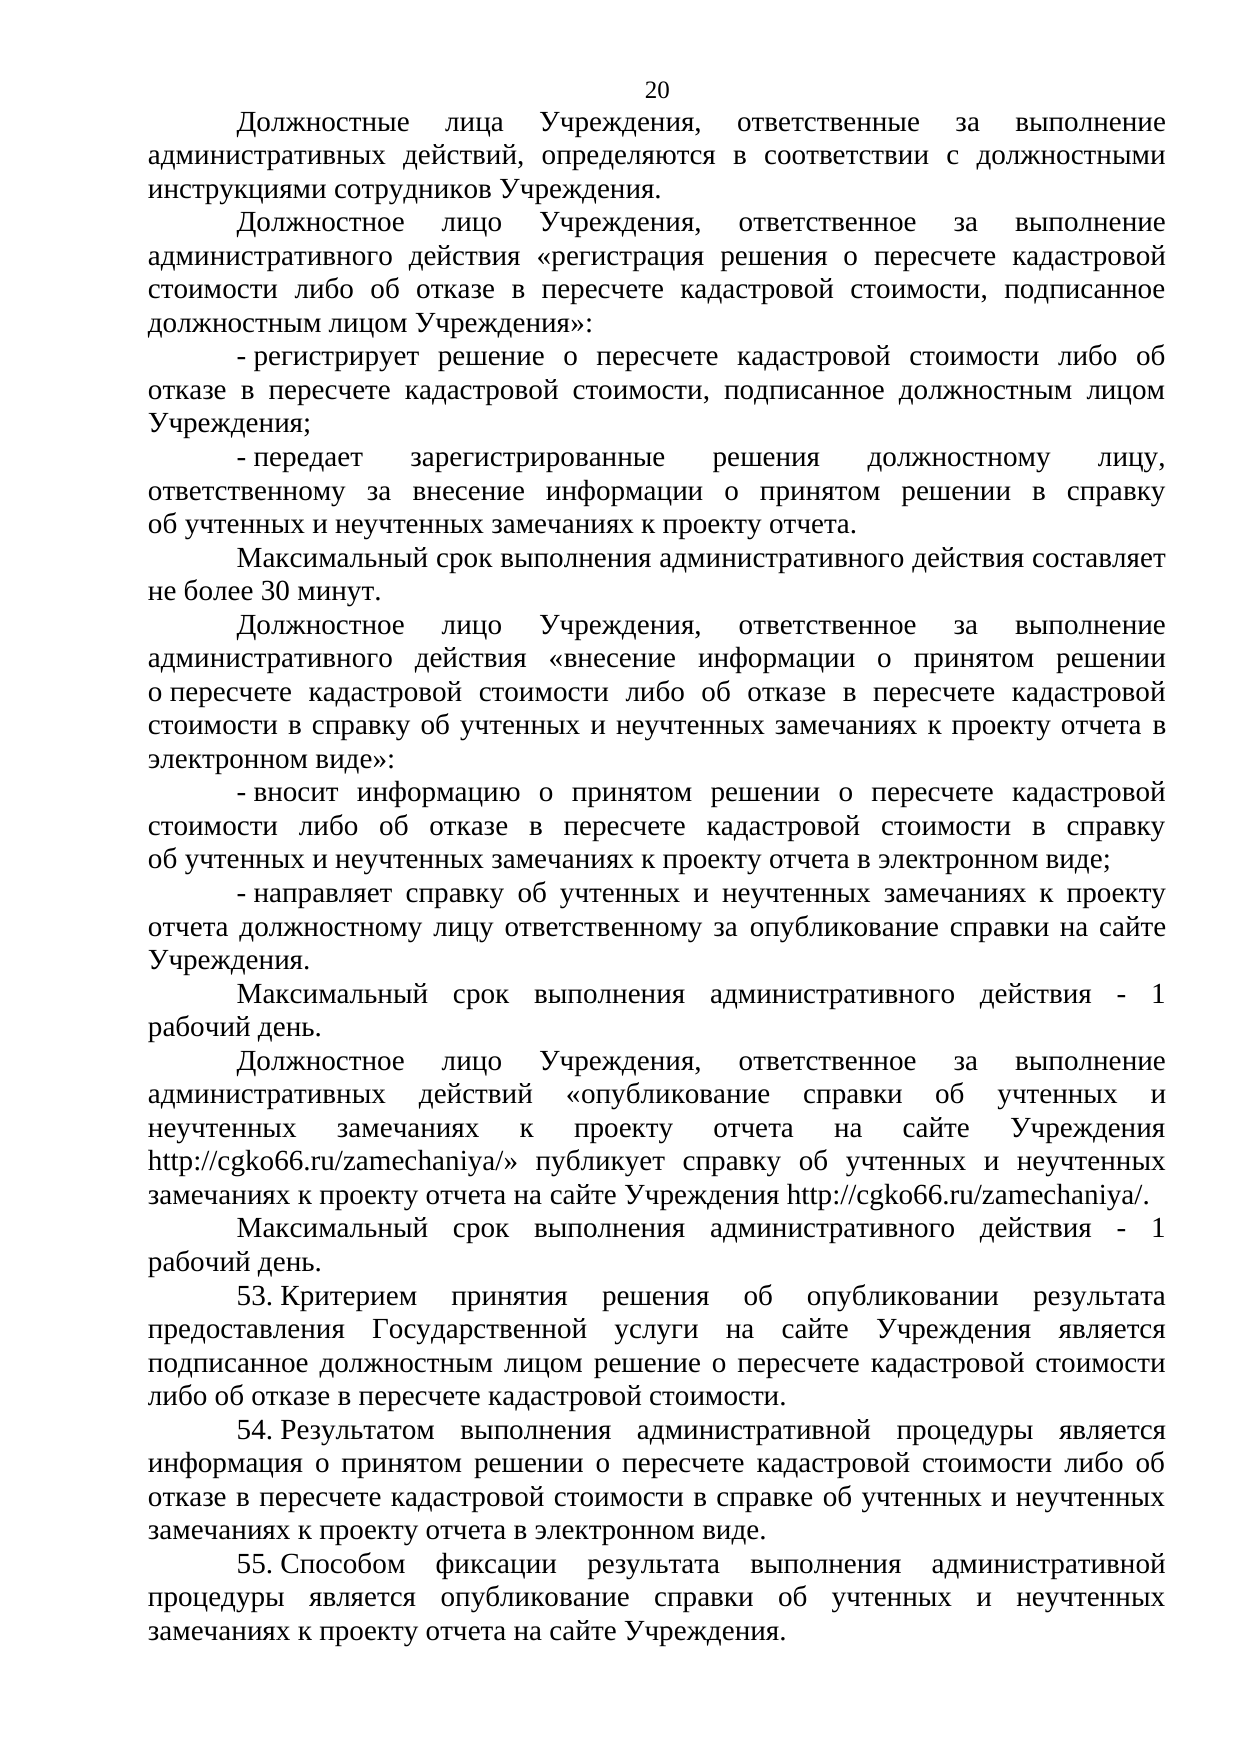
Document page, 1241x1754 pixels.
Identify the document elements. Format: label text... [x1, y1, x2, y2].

text - вносит информацию о принятом решении о пересчете кадастровой стоимости либо об отказе в пересчете кадастровой стоимости в справку об учтенных и неучтенных замечаниях к проекту отчета в электронном виде; [148, 774, 1166, 875]
text - регистрирует решение о пересчете кадастровой стоимости либо об отказе в пересчете кадастровой стоимости, подписанное должностным лицом Учреждения; [148, 338, 1166, 439]
text Должностное лицо Учреждения, ответственное за выполнение административных действий «опубликование справки об учтенных и неучтенных замечаниях к проекту отчета на сайте Учреждения http://cgko66.ru/zamechaniya/» публикует справку об учтенных и неучтенных замечаниях к проекту отчета на сайте Учреждения http://cgko66.ru/zamechaniya/. [148, 1043, 1166, 1211]
text 55. Способом фиксации результата выполнения административной процедуры является опубликование справки об учтенных и неучтенных замечаниях к проекту отчета на сайте Учреждения. [148, 1546, 1166, 1647]
text Максимальный срок выполнения административного действия - 1 рабочий день. [148, 976, 1166, 1043]
text Максимальный срок выполнения административного действия - 1 рабочий день. [148, 1211, 1166, 1278]
text 53. Критерием принятия решения об опубликовании результата предоставления Государственной услуги на сайте Учреждения является подписанное должностным лицом решение о пересчете кадастровой стоимости либо об отказе в пересчете кадастровой стоимости. [148, 1278, 1166, 1412]
text Должностные лица Учреждения, ответственные за выполнение административных действий, определяются в соответствии с должностными инструкциями сотрудников Учреждения. [148, 104, 1166, 204]
text Должностное лицо Учреждения, ответственное за выполнение административного действия «внесение информации о принятом решении о пересчете кадастровой стоимости либо об отказе в пересчете кадастровой стоимости в справку об учтенных и неучтенных замечаниях к проекту отчета в электронном виде»: [148, 607, 1166, 774]
text 54. Результатом выполнения административной процедуры является информация о принятом решении о пересчете кадастровой стоимости либо об отказе в пересчете кадастровой стоимости в справке об учтенных и неучтенных замечаниях к проекту отчета в электронном виде. [148, 1412, 1166, 1546]
text - передает зарегистрированные решения должностному лицу, ответственному за внесение информации о принятом решении в справку об учтенных и неучтенных замечаниях к проекту отчета. [148, 439, 1166, 540]
text Должностное лицо Учреждения, ответственное за выполнение административного действия «регистрация решения о пересчете кадастровой стоимости либо об отказе в пересчете кадастровой стоимости, подписанное должностным лицом Учреждения»: [148, 204, 1166, 338]
text - направляет справку об учтенных и неучтенных замечаниях к проекту отчета должностному лицу ответственному за опубликование справки на сайте Учреждения. [148, 875, 1166, 976]
text Максимальный срок выполнения административного действия составляет не более 30 минут. [148, 540, 1166, 607]
